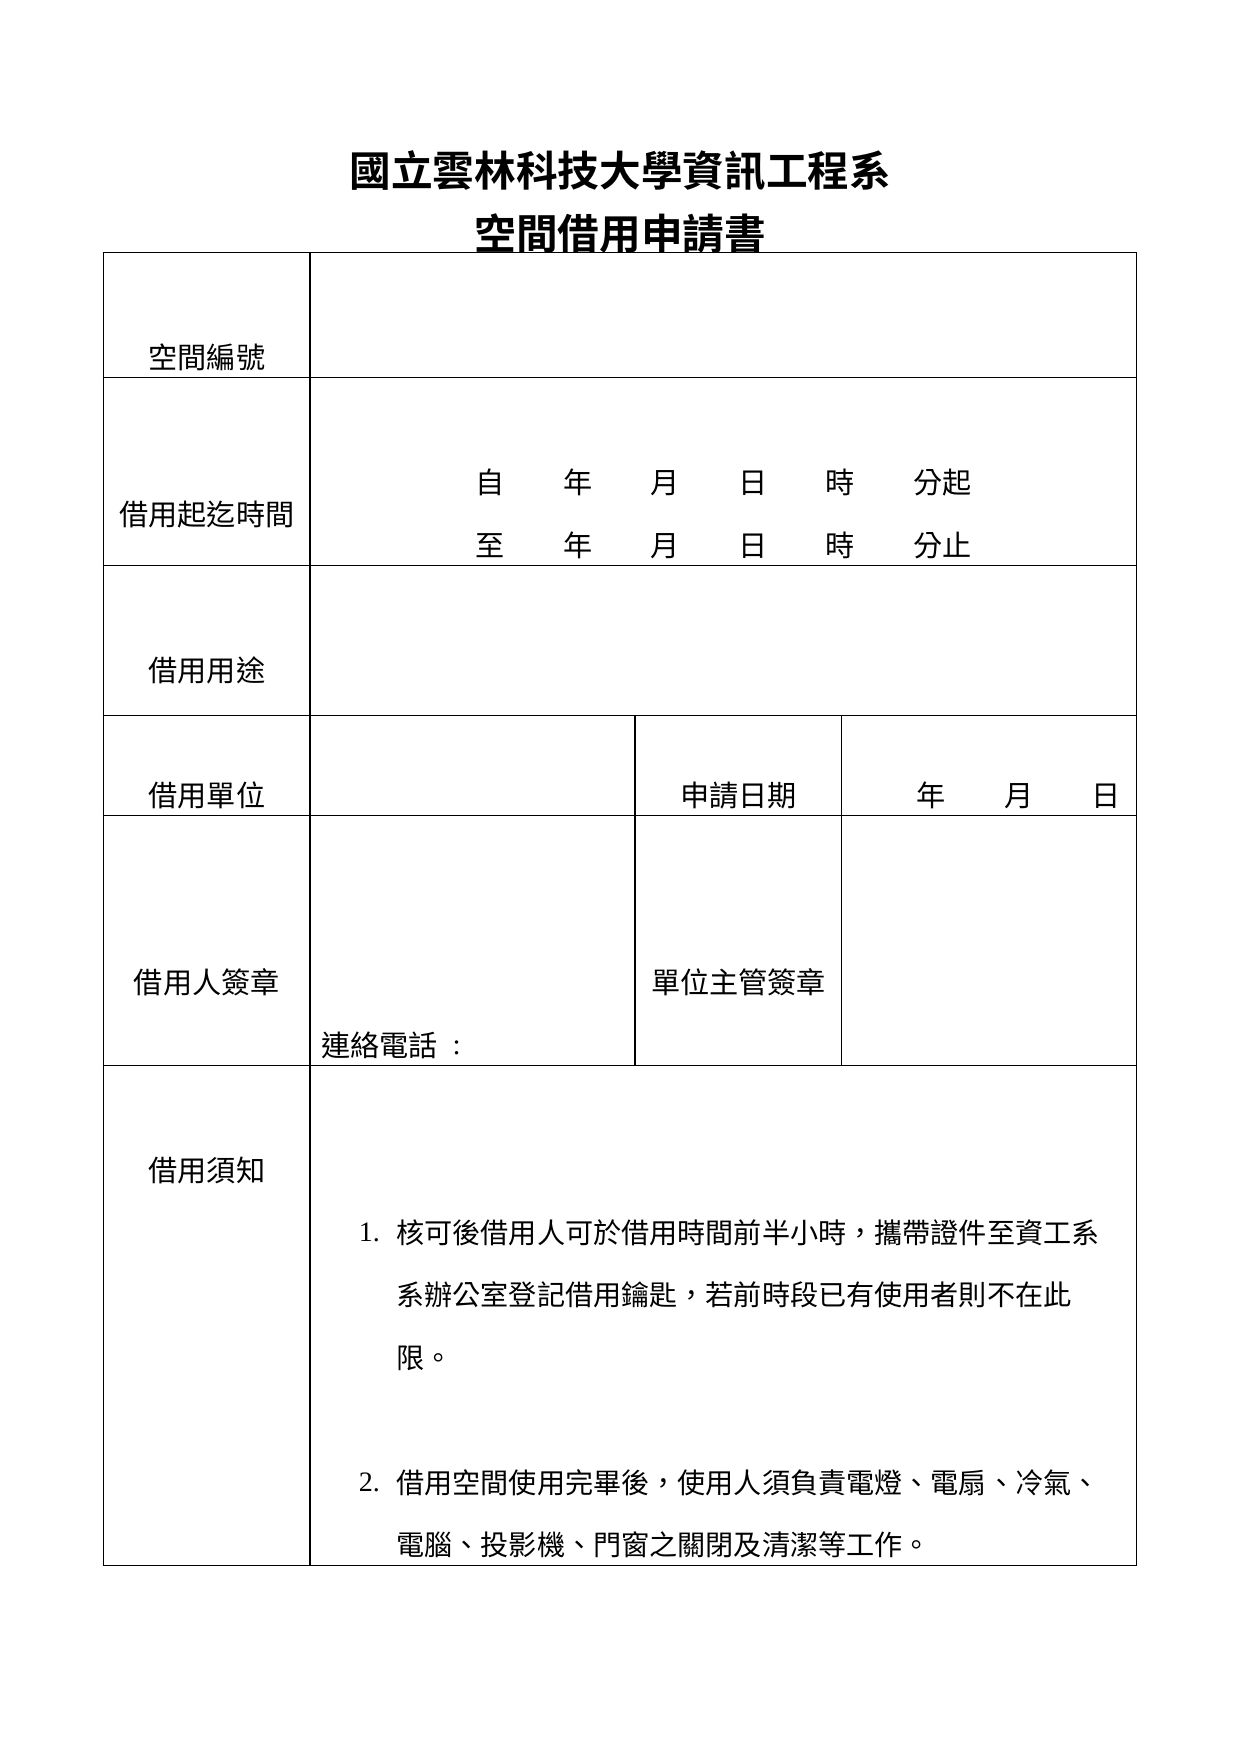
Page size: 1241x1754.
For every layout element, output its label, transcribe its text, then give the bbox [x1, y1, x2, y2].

table_cell 借用單位 [104, 716, 309, 814]
table_cell 借用須知 [104, 1066, 309, 1564]
table_cell 連絡電話 : [311, 816, 634, 1064]
table_cell 申請日期 [636, 716, 841, 814]
table_cell 借用用途 [104, 566, 309, 714]
table_cell 年 月 日 [842, 716, 1136, 814]
table_cell 自 年 月 日 時 分起 至 年 月 日 時 分止 [311, 378, 1136, 564]
table_cell 單位主管簽章 [636, 816, 841, 1064]
table_cell [311, 716, 634, 814]
table_cell 借用起迄時間 [104, 378, 309, 564]
table_cell 借用人簽章 [104, 816, 309, 1064]
text 國立雲林科技大學資訊工程系 [118, 127, 1122, 189]
table_header 空間編號 [104, 253, 309, 377]
table_cell [842, 816, 1136, 1064]
text 空間借用申請書 [118, 189, 1122, 252]
table_cell [311, 566, 1136, 714]
table_cell 核可後借用人可於借用時間前半小時，攜帶證件­至資工系系辦公室登記借用鑰匙，若前時段已有使用者則不在此限。 借用空間使用完畢後，使用人須負責電燈、電扇、冷氣、電腦、投影機、門窗之關閉及清潔等工作。 借用空間內之所有物品，皆由借用人負保管之責，如有損壞或遺失，則由借用人承擔賠償之責。 [311, 1066, 1136, 1564]
table_header [311, 253, 1136, 377]
